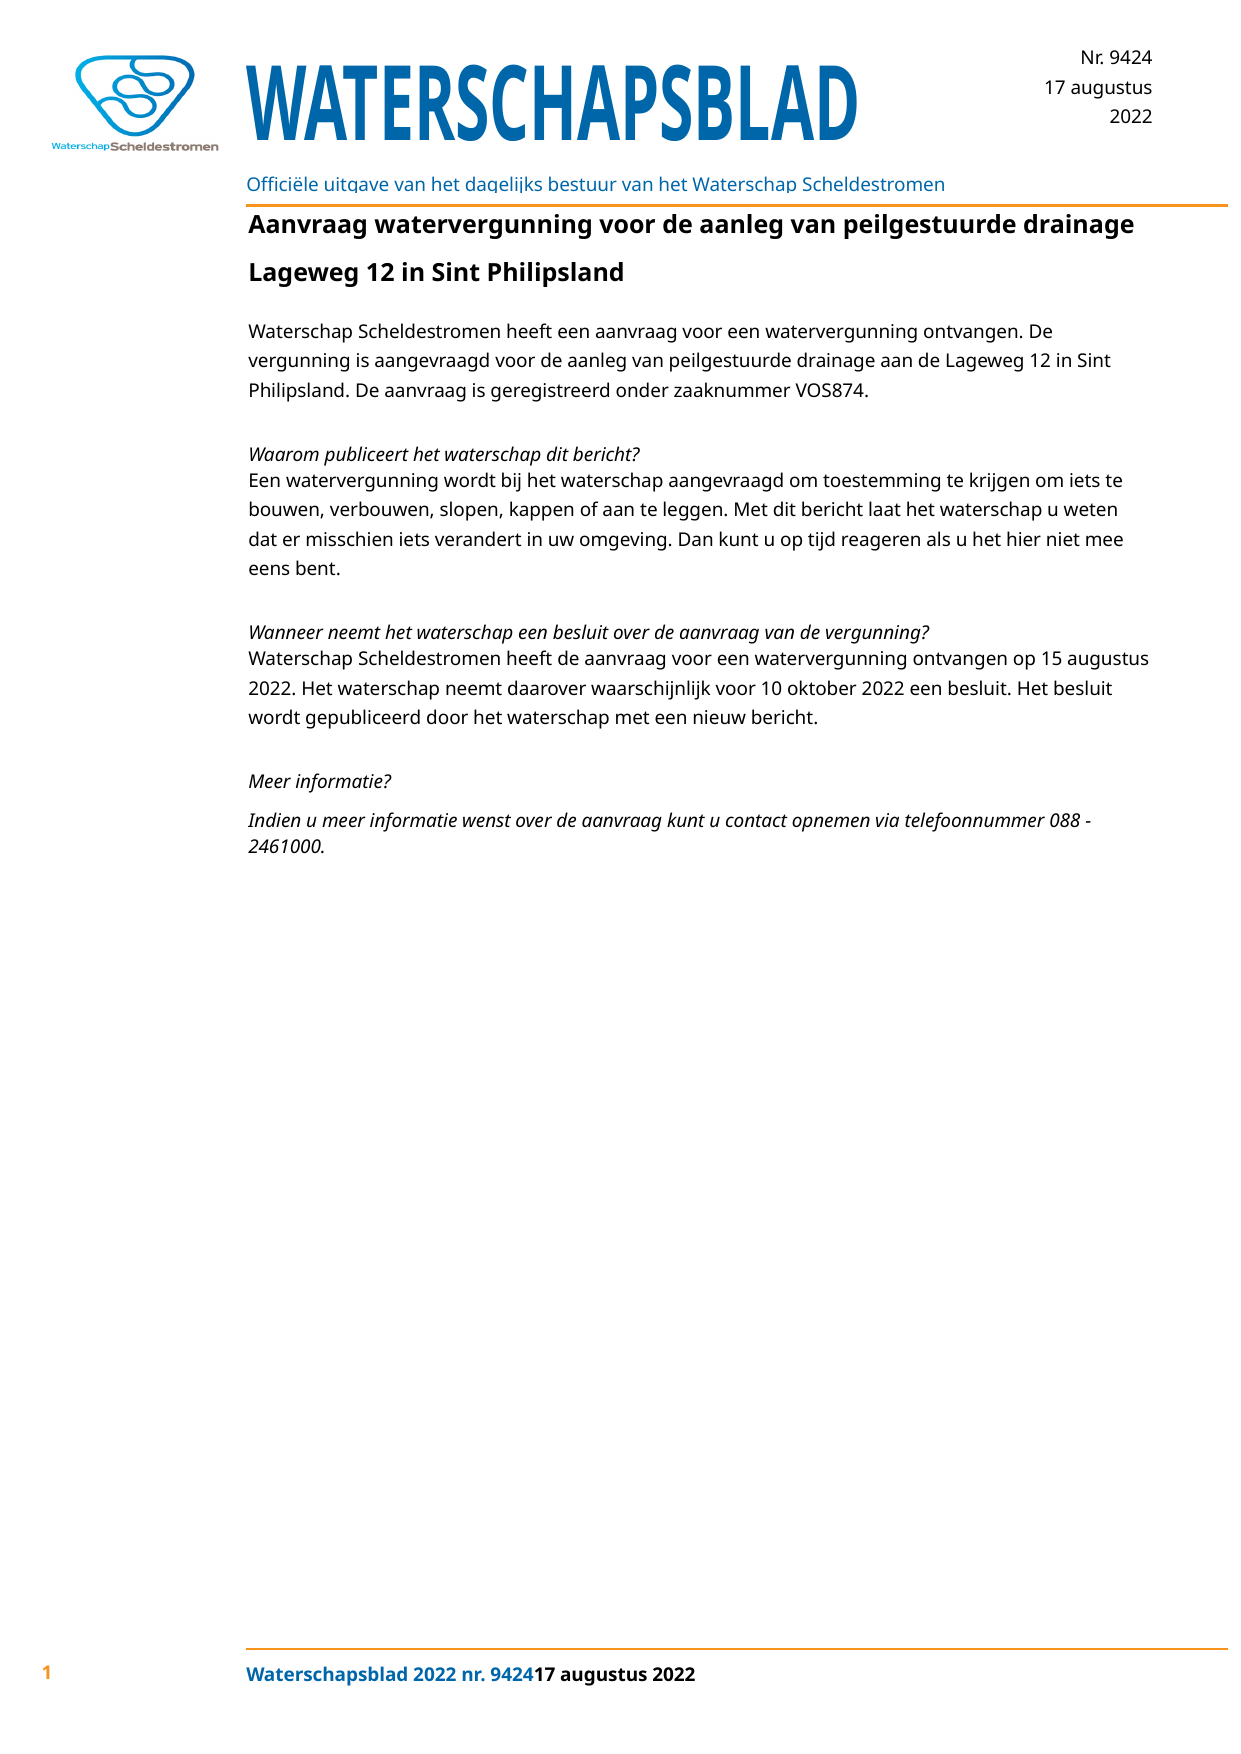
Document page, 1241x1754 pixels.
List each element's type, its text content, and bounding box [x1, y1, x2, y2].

text Waterschap Scheldestromen heeft de aanvraag voor een watervergunning ontvangen op 15 augustus 2022. Het waterschap neemt daarover waarschijnlijk voor 10 oktober 2022 een besluit. Het besluit wordt gepubliceerd door het waterschap met een nieuw bericht. [248, 645, 1152, 730]
text Wanneer neemt het waterschap een besluit over de aanvraag van de vergunning? [248, 619, 1152, 645]
text Aanvraag watervergunning voor de aanleg van peilgestuurde drainage Lageweg 12 in Sint Philipsland [248, 207, 1152, 288]
text Een watervergunning wordt bij het waterschap aangevraagd om toestemming te krijgen om iets te bouwen, verbouwen, slopen, kappen of aan te leggen. Met dit bericht laat het waterschap u weten dat er misschien iets verandert in uw omgeving. Dan kunt u op tijd reageren als u het hier niet mee eens bent. [248, 467, 1152, 581]
text Waterschap Scheldestromen heeft een aanvraag voor een watervergunning ontvangen. De vergunning is aangevraagd voor de aanleg van peilgestuurde drainage aan de Lageweg 12 in Sint Philipsland. De aanvraag is geregistreerd onder zaaknummer VOS874. [248, 318, 1152, 403]
text Waarom publiceert het waterschap dit bericht? [248, 441, 1152, 467]
text Meer informatie? [248, 768, 1152, 794]
text Indien u meer informatie wenst over de aanvraag kunt u contact opnemen via telefoonnummer 088 - 2461000. [248, 808, 1152, 859]
picture [41, 47, 231, 172]
